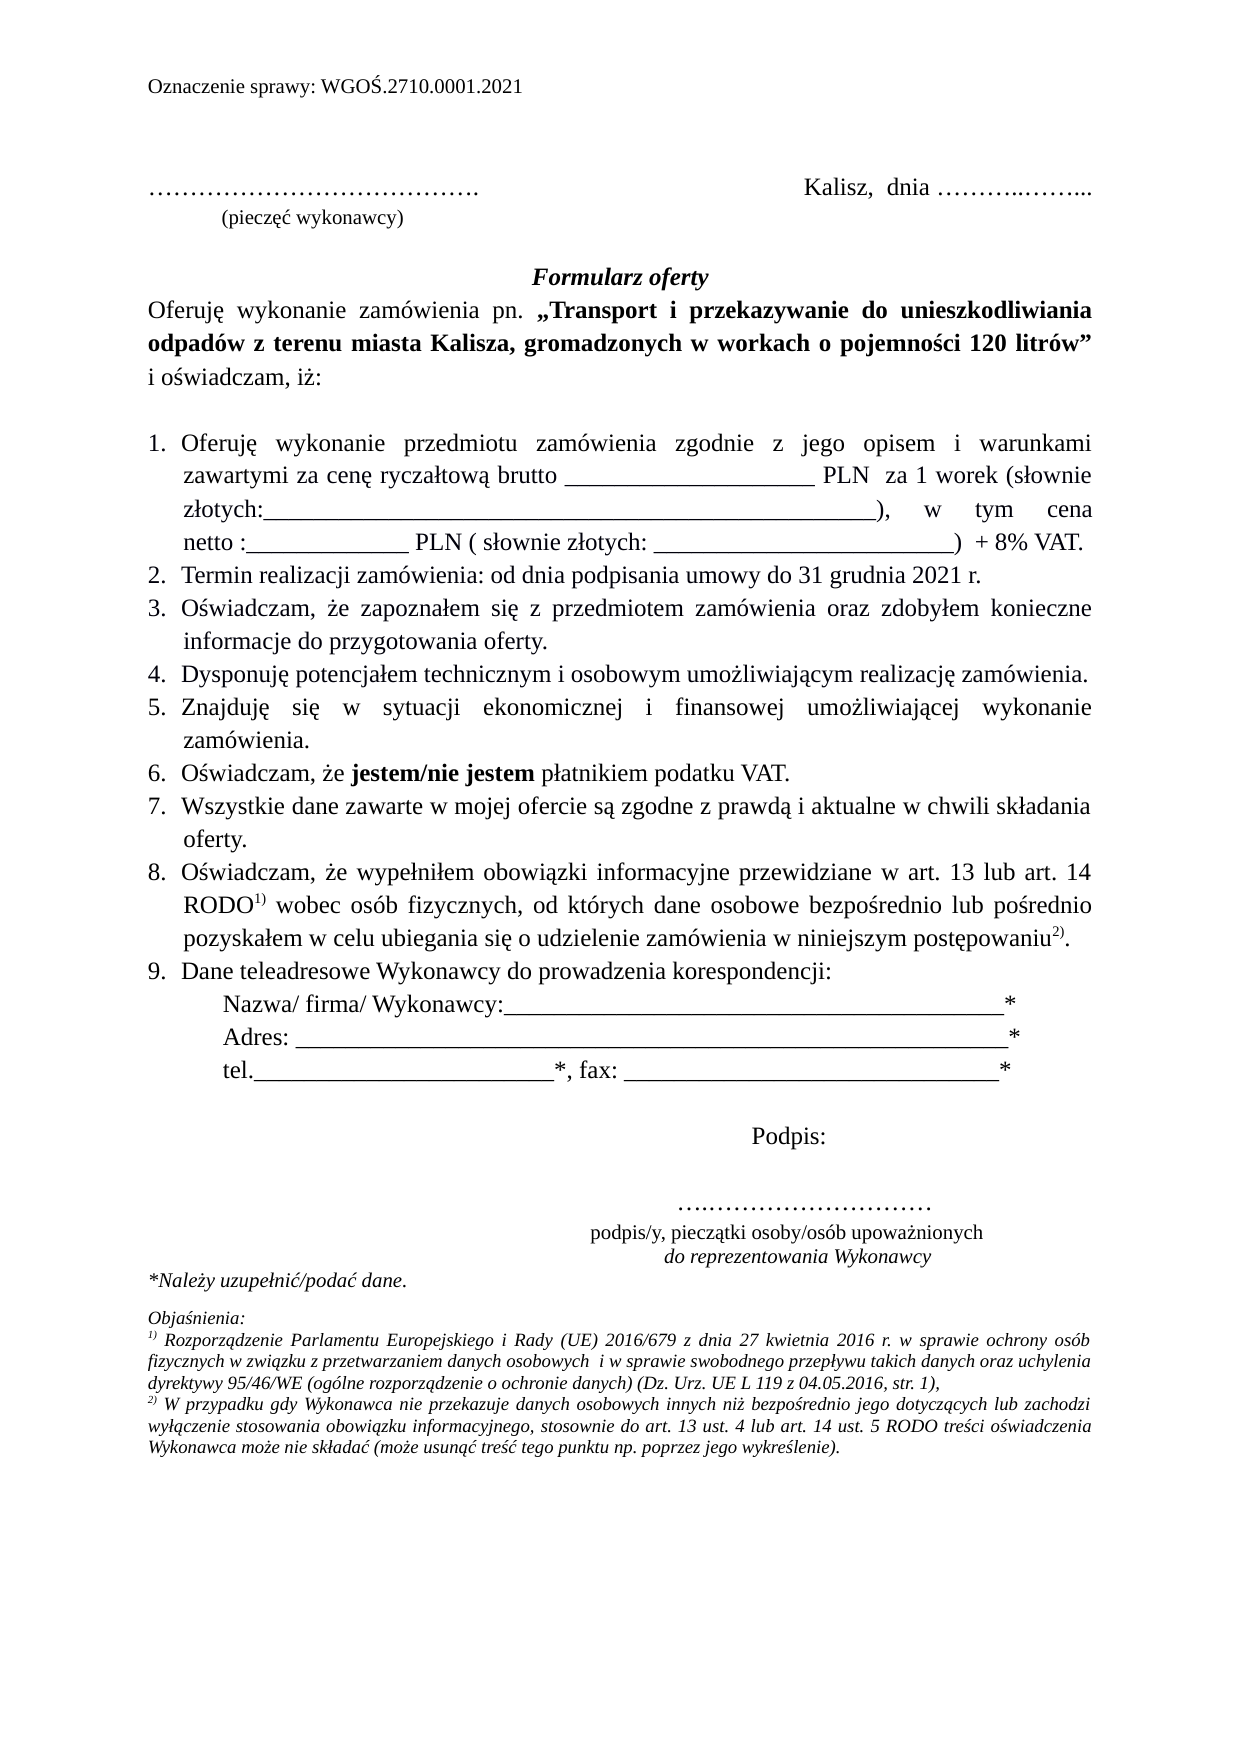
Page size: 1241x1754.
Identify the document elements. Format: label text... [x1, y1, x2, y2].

text Formularz oferty [148, 262, 1093, 291]
text Oferuję wykonanie zamówienia pn. „Transport i przekazywanie do unieszkodliwiania odpadów z terenu miasta Kalisza, gromadzonych w workach o pojemności 120 litrów” i oświadczam, iż: [148, 296, 1093, 390]
list Znajduję się w sytuacji ekonomicznej i finansowej umożliwiającej wykonanie zamówienia. [148, 692, 1093, 753]
text 1) Rozporządzenie Parlamentu Europejskiego i Rady (UE) 2016/679 z dnia 27 kwietnia 2016 r. w sprawie ochrony osób fizycznych w związku z przetwarzaniem danych osobowych i w sprawie swobodnego przepływu takich danych oraz uchylenia dyrektywy 95/46/WE (ogólne rozporządzenie o ochronie danych) (Dz. Urz. UE L 119 z 04.05.2016, str. 1), [148, 1329, 1093, 1393]
list Oferuję wykonanie przedmiotu zamówienia zgodnie z jego opisem i warunkami zawartymi za cenę ryczałtową brutto ____________________ PLN za 1 worek (słownie złotych:_________________________________________________), w tym cena netto :_____________ PLN ( słownie złotych: ________________________) + 8% VAT. [148, 428, 1093, 555]
list Oświadczam, że zapoznałem się z przedmiotem zamówienia oraz zdobyłem konieczne informacje do przygotowania oferty. [148, 593, 1093, 654]
text podpis/y, pieczątki osoby/osób upoważnionych [148, 1220, 1086, 1244]
text do reprezentowania Wykonawcy [148, 1244, 1086, 1268]
text Nazwa/ firma/ Wykonawcy:________________________________________* [223, 989, 1093, 1018]
list Oświadczam, że wypełniłem obowiązki informacyjne przewidziane w art. 13 lub art. 14 RODO1) wobec osób fizycznych, od których dane osobowe bezpośrednio lub pośrednio pozyskałem w celu ubiegania się o udzielenie zamówienia w niniejszym postępowaniu2). [148, 857, 1093, 952]
text *Należy uzupełnić/podać dane. [148, 1268, 1087, 1292]
text ….……………………… [148, 1187, 1093, 1216]
list Termin realizacji zamówienia: od dnia podpisania umowy do 31 grudnia 2021 r. [148, 560, 1093, 588]
list Wszystkie dane zawarte w mojej ofercie są zgodne z prawdą i aktualne w chwili składania oferty. [148, 791, 1093, 853]
list Dysponuję potencjałem technicznym i osobowym umożliwiającym realizację zamówienia. [148, 659, 1093, 687]
text …………………………………. Kalisz, dnia ………..……... (pieczęć wykonawcy) [148, 172, 1093, 229]
text Oznaczenie sprawy: WGOŚ.2710.0001.2021 [148, 74, 1093, 98]
text Adres: _________________________________________________________* [223, 1022, 1093, 1051]
list Dane teleadresowe Wykonawcy do prowadzenia korespondencji: [148, 956, 1093, 985]
text Podpis: [148, 1121, 1093, 1150]
text Objaśnienia: [148, 1307, 1093, 1329]
text 2) W przypadku gdy Wykonawca nie przekazuje danych osobowych innych niż bezpośrednio jego dotyczących lub zachodzi wyłączenie stosowania obowiązku informacyjnego, stosownie do art. 13 ust. 4 lub art. 14 ust. 5 RODO treści oświadczenia Wykonawca może nie składać (może usunąć treść tego punktu np. poprzez jego wykreślenie). [148, 1393, 1093, 1458]
list Oświadczam, że jestem/nie jestem płatnikiem podatku VAT. [148, 758, 1093, 787]
text tel.________________________*, fax: ______________________________* [223, 1055, 1093, 1084]
